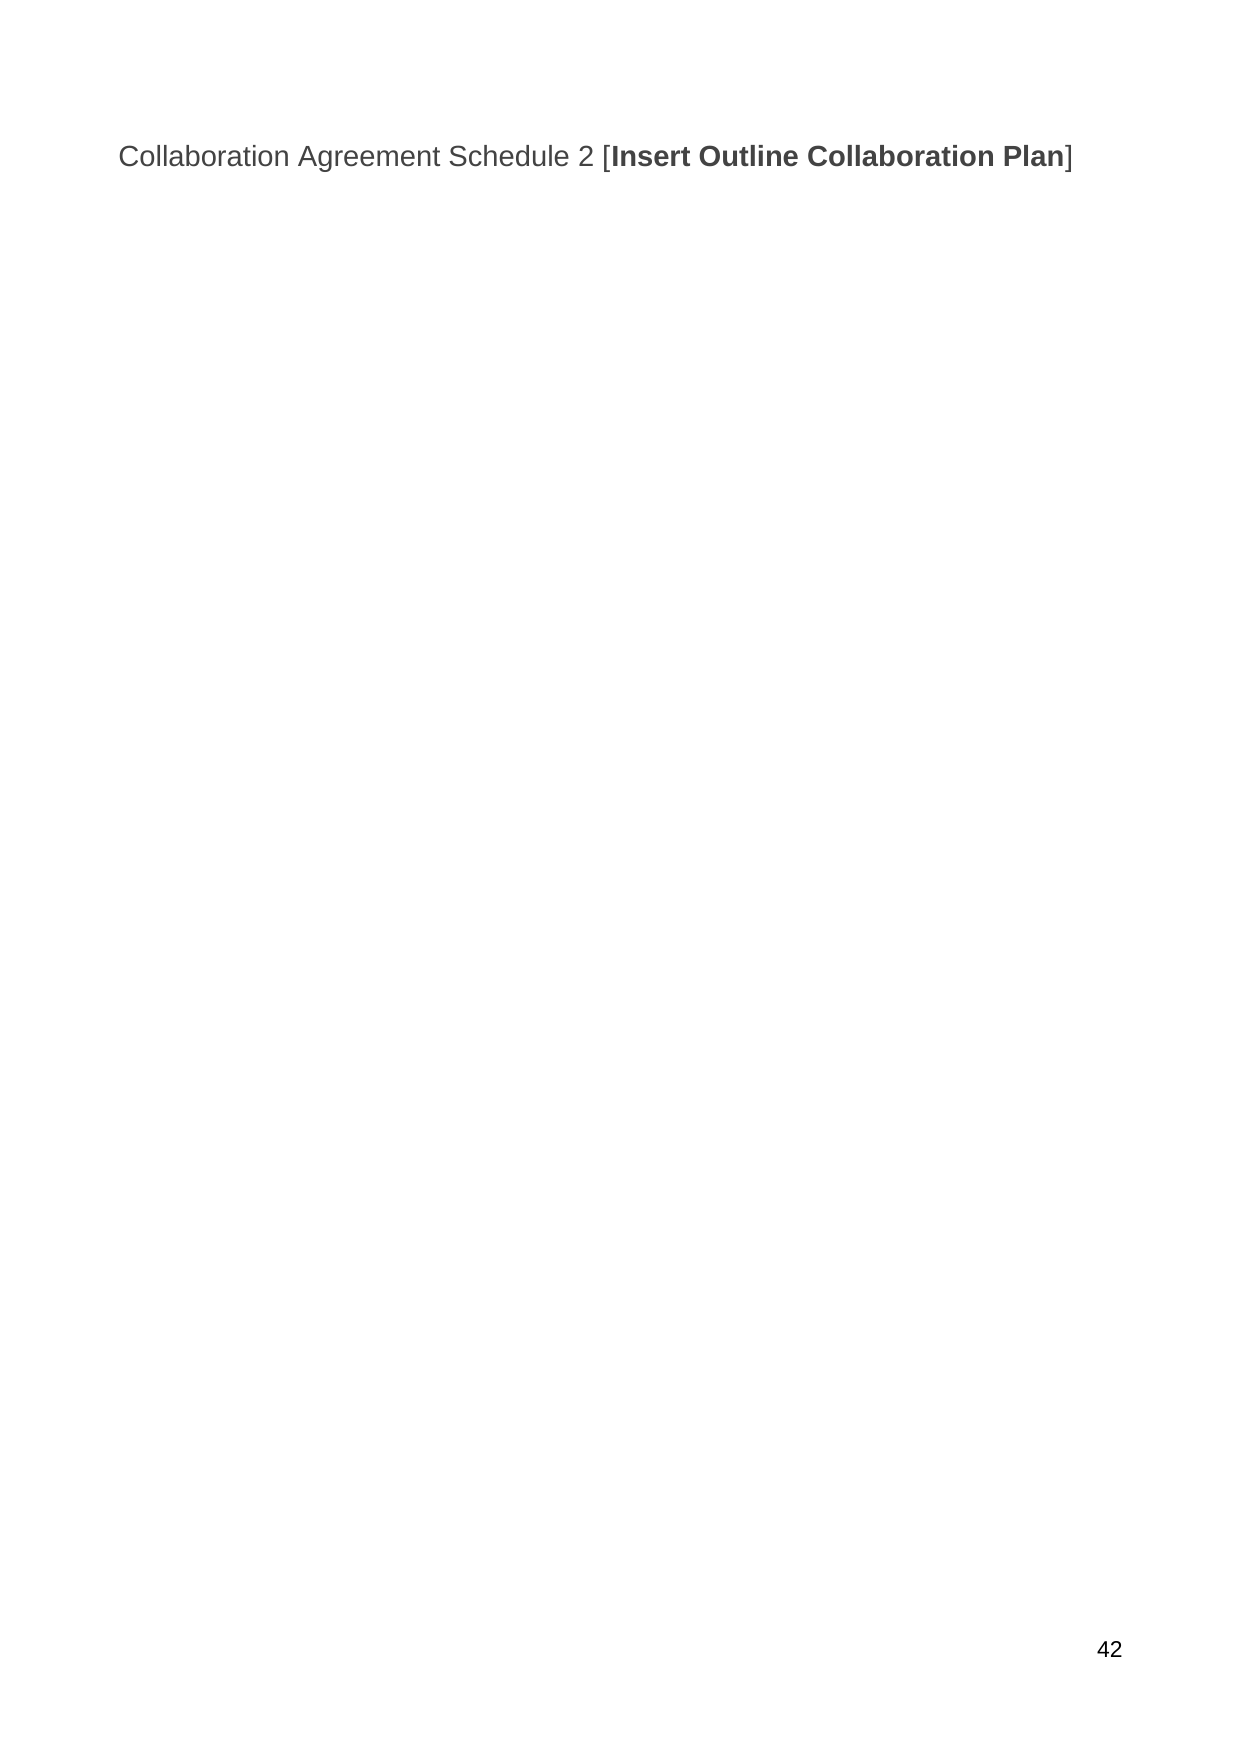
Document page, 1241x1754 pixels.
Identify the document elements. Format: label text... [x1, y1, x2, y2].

subtitle Collaboration Agreement Schedule 2 [Insert Outline Collaboration Plan] [118, 138, 1122, 172]
